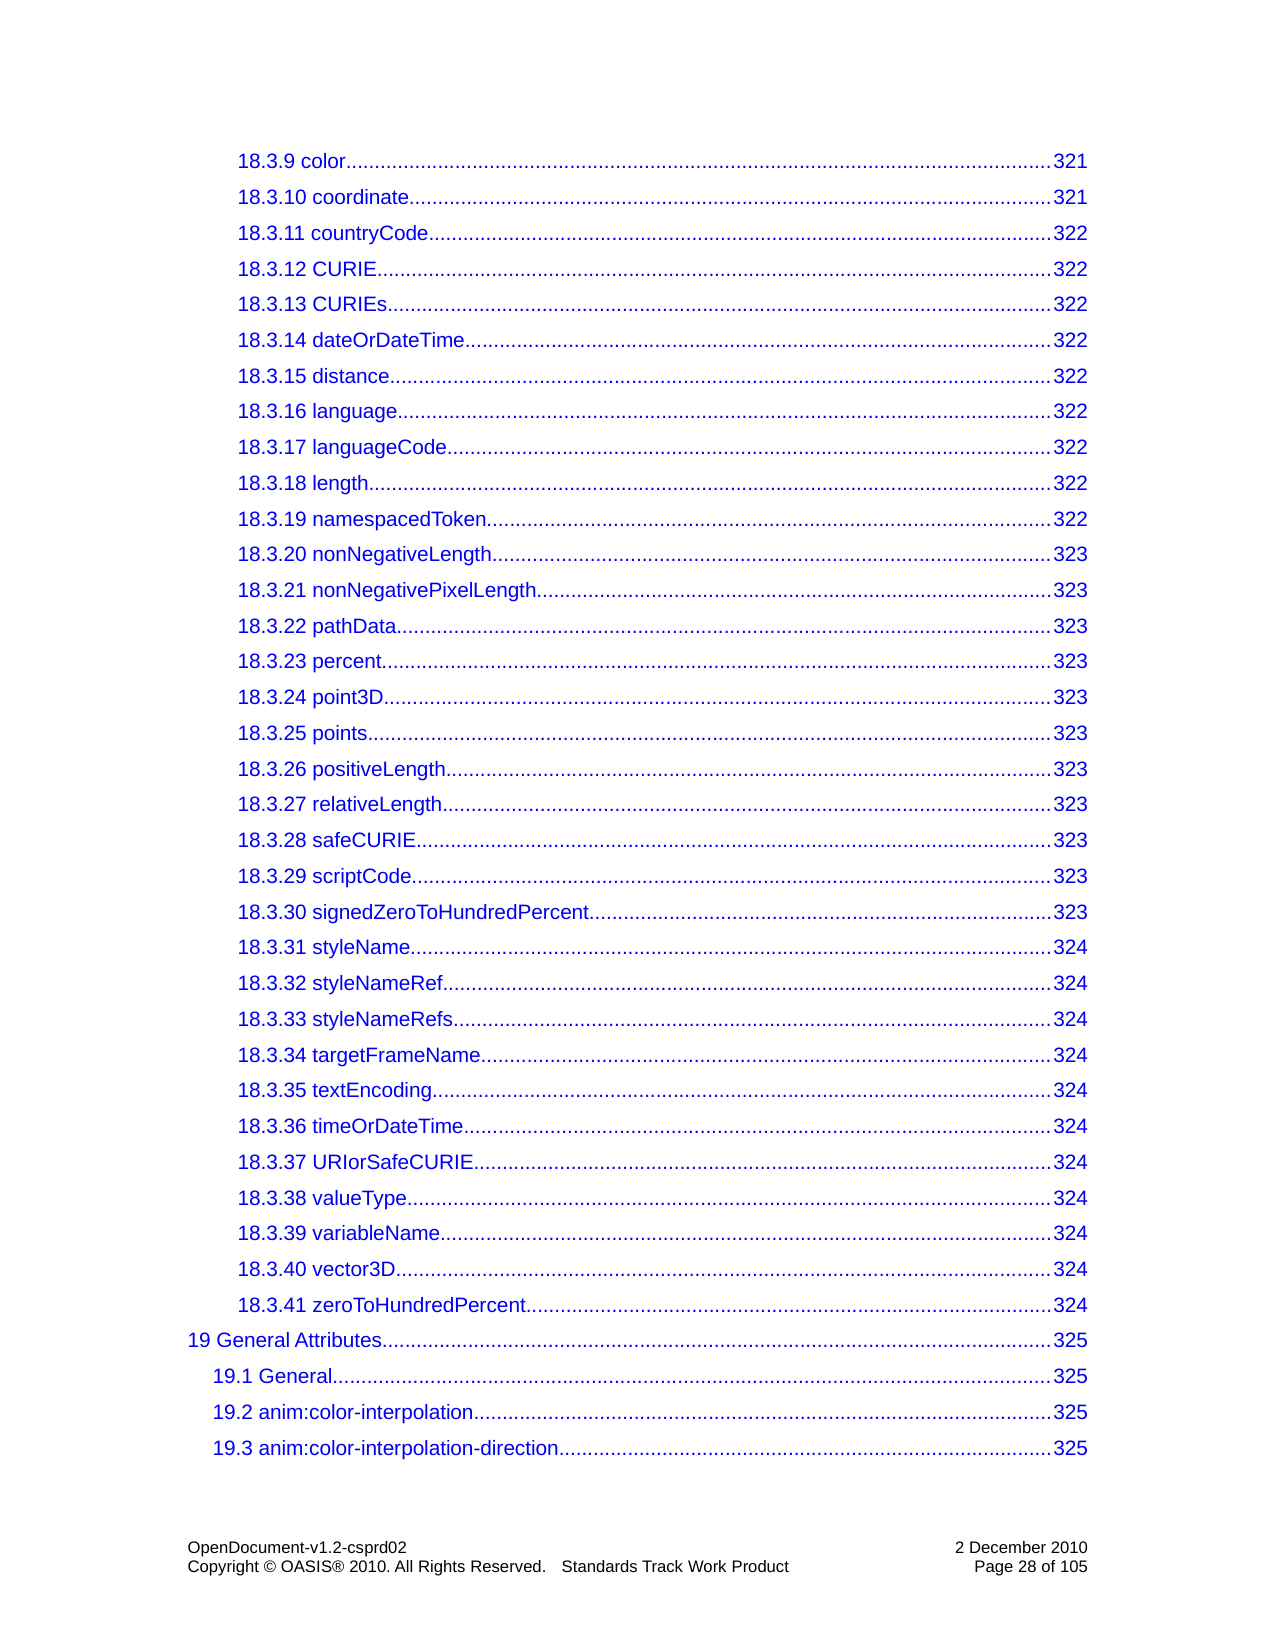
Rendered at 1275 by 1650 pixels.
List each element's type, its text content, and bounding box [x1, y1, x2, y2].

text 18.3.40 vector3D 324 [237, 1258, 1088, 1281]
text 18.3.18 length 322 [237, 472, 1088, 495]
text 18.3.38 valueType 324 [237, 1186, 1088, 1209]
text 18.3.12 CURIE 322 [237, 257, 1088, 280]
text 18.3.24 point3D 323 [237, 686, 1088, 709]
text 18.3.9 color 321 [237, 150, 1088, 173]
text 18.3.10 coordinate 321 [237, 186, 1088, 209]
text 18.3.39 variableName 324 [237, 1222, 1088, 1245]
text 18.3.30 signedZeroToHundredPercent 323 [237, 900, 1088, 923]
text 18.3.33 styleNameRefs 324 [237, 1007, 1088, 1031]
text 18.3.15 distance 322 [237, 364, 1088, 388]
text 18.3.22 pathData 323 [237, 614, 1088, 638]
text 18.3.14 dateOrDateTime 322 [237, 329, 1088, 352]
text 18.3.16 language 322 [237, 400, 1088, 423]
text 19.3 anim:color-interpolation-direction 325 [212, 1436, 1088, 1459]
text 18.3.21 nonNegativePixelLength 323 [237, 579, 1088, 602]
text 18.3.27 relativeLength 323 [237, 793, 1088, 816]
text 18.3.28 safeCURIE 323 [237, 829, 1088, 852]
text 18.3.35 textEncoding 324 [237, 1079, 1088, 1102]
text 18.3.13 CURIEs 322 [237, 293, 1088, 316]
text 18.3.31 styleName 324 [237, 936, 1088, 959]
text 18.3.17 languageCode 322 [237, 436, 1088, 459]
text 18.3.11 countryCode 322 [237, 221, 1088, 245]
text 18.3.20 nonNegativeLength 323 [237, 543, 1088, 566]
text 19.1 General 325 [212, 1365, 1088, 1388]
text 18.3.37 URIorSafeCURIE 324 [237, 1150, 1088, 1174]
text 18.3.34 targetFrameName 324 [237, 1043, 1088, 1066]
text 18.3.26 positiveLength 323 [237, 757, 1088, 781]
text 19 General Attributes 325 [187, 1329, 1088, 1352]
text 18.3.29 scriptCode 323 [237, 864, 1088, 888]
text 18.3.25 points 323 [237, 722, 1088, 745]
text 18.3.36 timeOrDateTime 324 [237, 1115, 1088, 1138]
text 18.3.19 namespacedToken 322 [237, 507, 1088, 531]
text 18.3.32 styleNameRef 324 [237, 972, 1088, 995]
text 18.3.23 percent 323 [237, 650, 1088, 673]
text 19.2 anim:color-interpolation 325 [212, 1401, 1088, 1424]
text 18.3.41 zeroToHundredPercent 324 [237, 1293, 1088, 1317]
